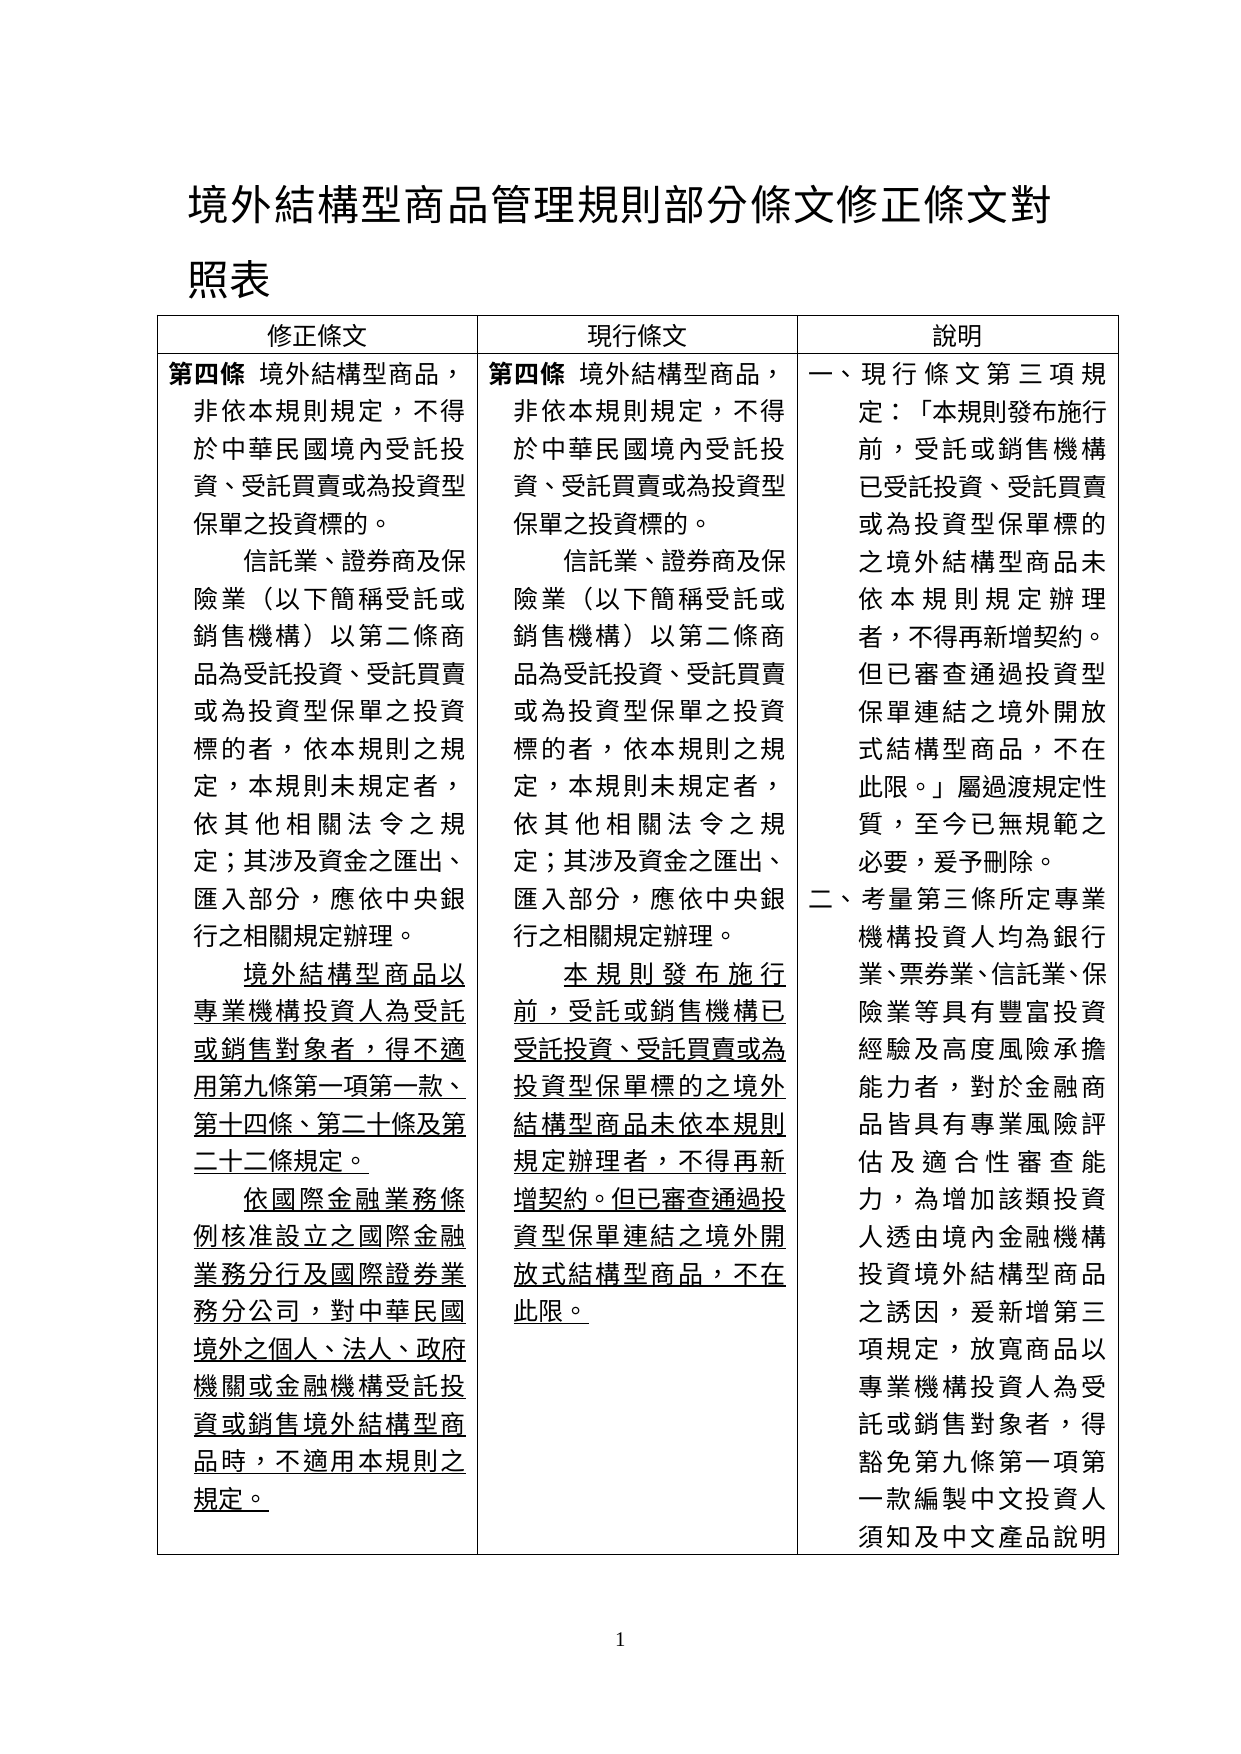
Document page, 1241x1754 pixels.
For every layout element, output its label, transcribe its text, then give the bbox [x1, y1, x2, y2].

table_cell 第四條 境外結構型商品，非依本規則規定，不得於中華民國境內受託投資、受託買賣或為投資型保單之投資標的。 信託業、證券商及保險業（以下簡稱受託或銷售機構）以第二條商品為受託投資、受託買賣或為投資型保單之投資標的者，依本規則之規定，本規則未規定者，依其他相關法令之規定；其涉及資金之匯出、匯入部分，應依中央銀行之相關規定辦理。 本規則發布施行前，受託或銷售機構已受託投資、受託買賣或為投資型保單標的之境外結構型商品未依本規則規定辦理者，不得再新增契約。但已審查通過投資型保單連結之境外開放式結構型商品，不在此限。 [478, 354, 797, 1554]
table_header 修正條文 [158, 316, 477, 353]
table_header 現行條文 [478, 316, 797, 353]
table_header 說明 [798, 316, 1118, 353]
table_cell 現行條文第三項規定：「本規則發布施行前，受託或銷售機構已受託投資、受託買賣或為投資型保單標的之境外結構型商品未依本規則規定辦理者，不得再新增契約。但已審查通過投資型保單連結之境外開放式結構型商品，不在此限。」屬過渡規定性質，至今已無規範之必要，爰予刪除。 考量第三條所定專業機構投資人均為銀行業、票券業、信託業、保險業等具有豐富投資經驗及高度風險承擔能力者，對於金融商品皆具有專業風險評估及適合性審查能力，為增加該類投資人透由境內金融機構投資境外結構型商品之誘因，爰新增第三項規定，放寬商品以專業機構投資人為受託或銷售對象者，得豁免第九條第一項第一款編製中文投資人須知及中文產品說明 [798, 354, 1118, 1554]
table_cell 第四條 境外結構型商品，非依本規則規定，不得於中華民國境內受託投資、受託買賣或為投資型保單之投資標的。 信託業、證券商及保險業（以下簡稱受託或銷售機構）以第二條商品為受託投資、受託買賣或為投資型保單之投資標的者，依本規則之規定，本規則未規定者，依其他相關法令之規定；其涉及資金之匯出、匯入部分，應依中央銀行之相關規定辦理。 境外結構型商品以專業機構投資人為受託或銷售對象者，得不適用第九條第一項第一款、第十四條、第二十條及第二十二條規定。 依國際金融業務條例核准設立之國際金融業務分行及國際證券業務分公司，對中華民國境外之個人、法人、政府機關或金融機構受託投資或銷售境外結構型商品時，不適用本規則之規定。 [158, 354, 477, 1554]
text 境外結構型商品管理規則部分條文修正條文對照表 [187, 164, 1053, 314]
